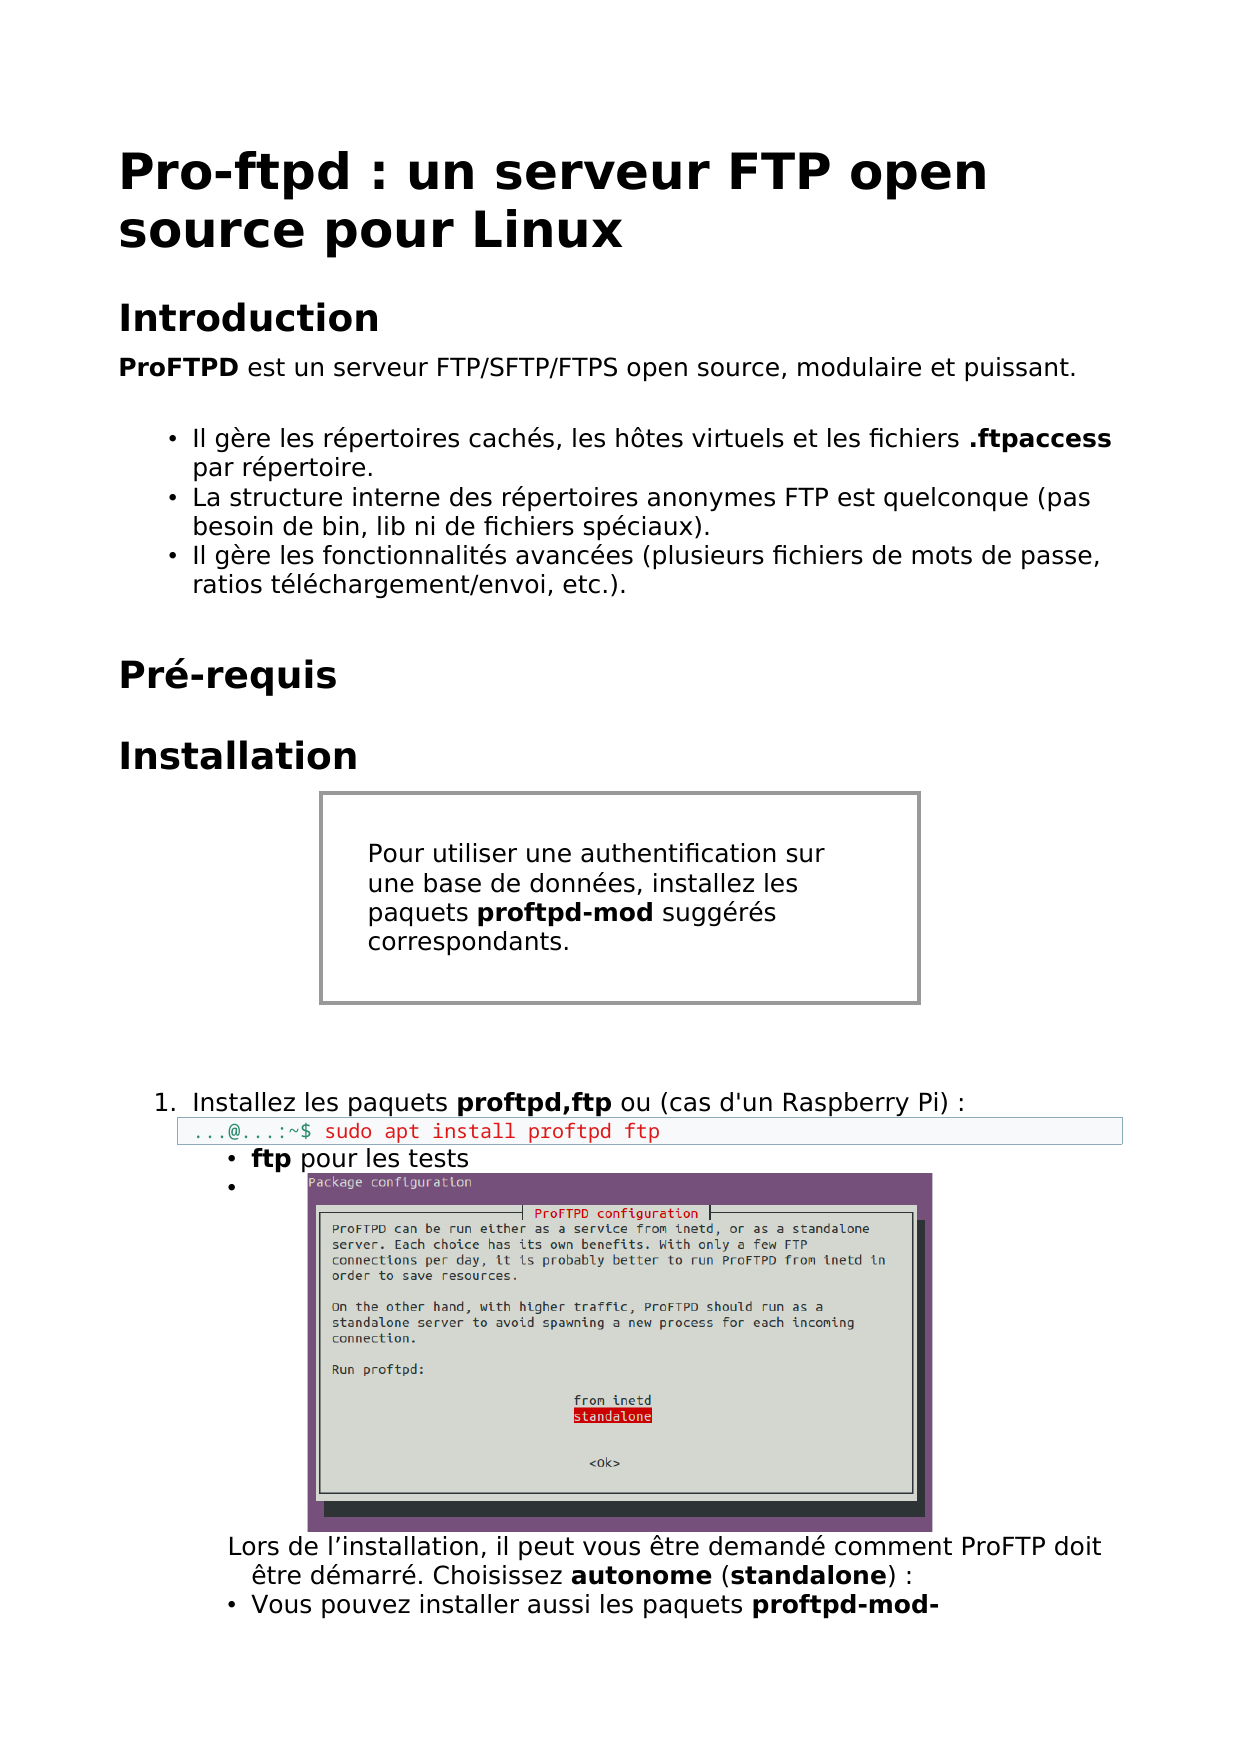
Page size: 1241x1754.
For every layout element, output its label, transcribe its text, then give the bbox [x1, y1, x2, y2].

list Il gère les fonctionnalités avancées (plusieurs fichiers de mots de passe, ratios téléchargement/envoi, etc.). [177, 541, 1122, 599]
list ...@...:~$ sudo apt install proftpd ftp [178, 1118, 1122, 1144]
subtitle Installation [118, 735, 1122, 779]
text ProFTPD est un serveur FTP/SFTP/FTPS open source, modulaire et puissant. [118, 353, 1122, 382]
list La structure interne des répertoires anonymes FTP est quelconque (pas besoin de bin, lib ni de fichiers spéciaux). [177, 483, 1122, 541]
list ftp pour les tests [236, 1145, 1122, 1173]
list Il gère les répertoires cachés, les hôtes virtuels et les fichiers .ftpaccess par répertoire. [177, 424, 1122, 483]
list Lors de l’installation, il peut vous être demandé comment ProFTP doit être démarré. Choisissez autonome (standalone) : [236, 1173, 1122, 1590]
subtitle Introduction [118, 297, 1122, 341]
subtitle Pro-ftpd : un serveur FTP open source pour Linux [118, 143, 1122, 259]
table_header Pour utiliser une authentification sur une base de données, installez les paquets proftpd-mod suggérés correspondants. [332, 804, 908, 992]
subtitle Pré-requis [118, 654, 1122, 697]
list Vous pouvez installer aussi les paquets proftpd-mod- [236, 1590, 1122, 1619]
picture [307, 1173, 933, 1532]
list Installez les paquets proftpd,ftp ou (cas d'un Raspberry Pi) : [177, 1088, 1122, 1117]
